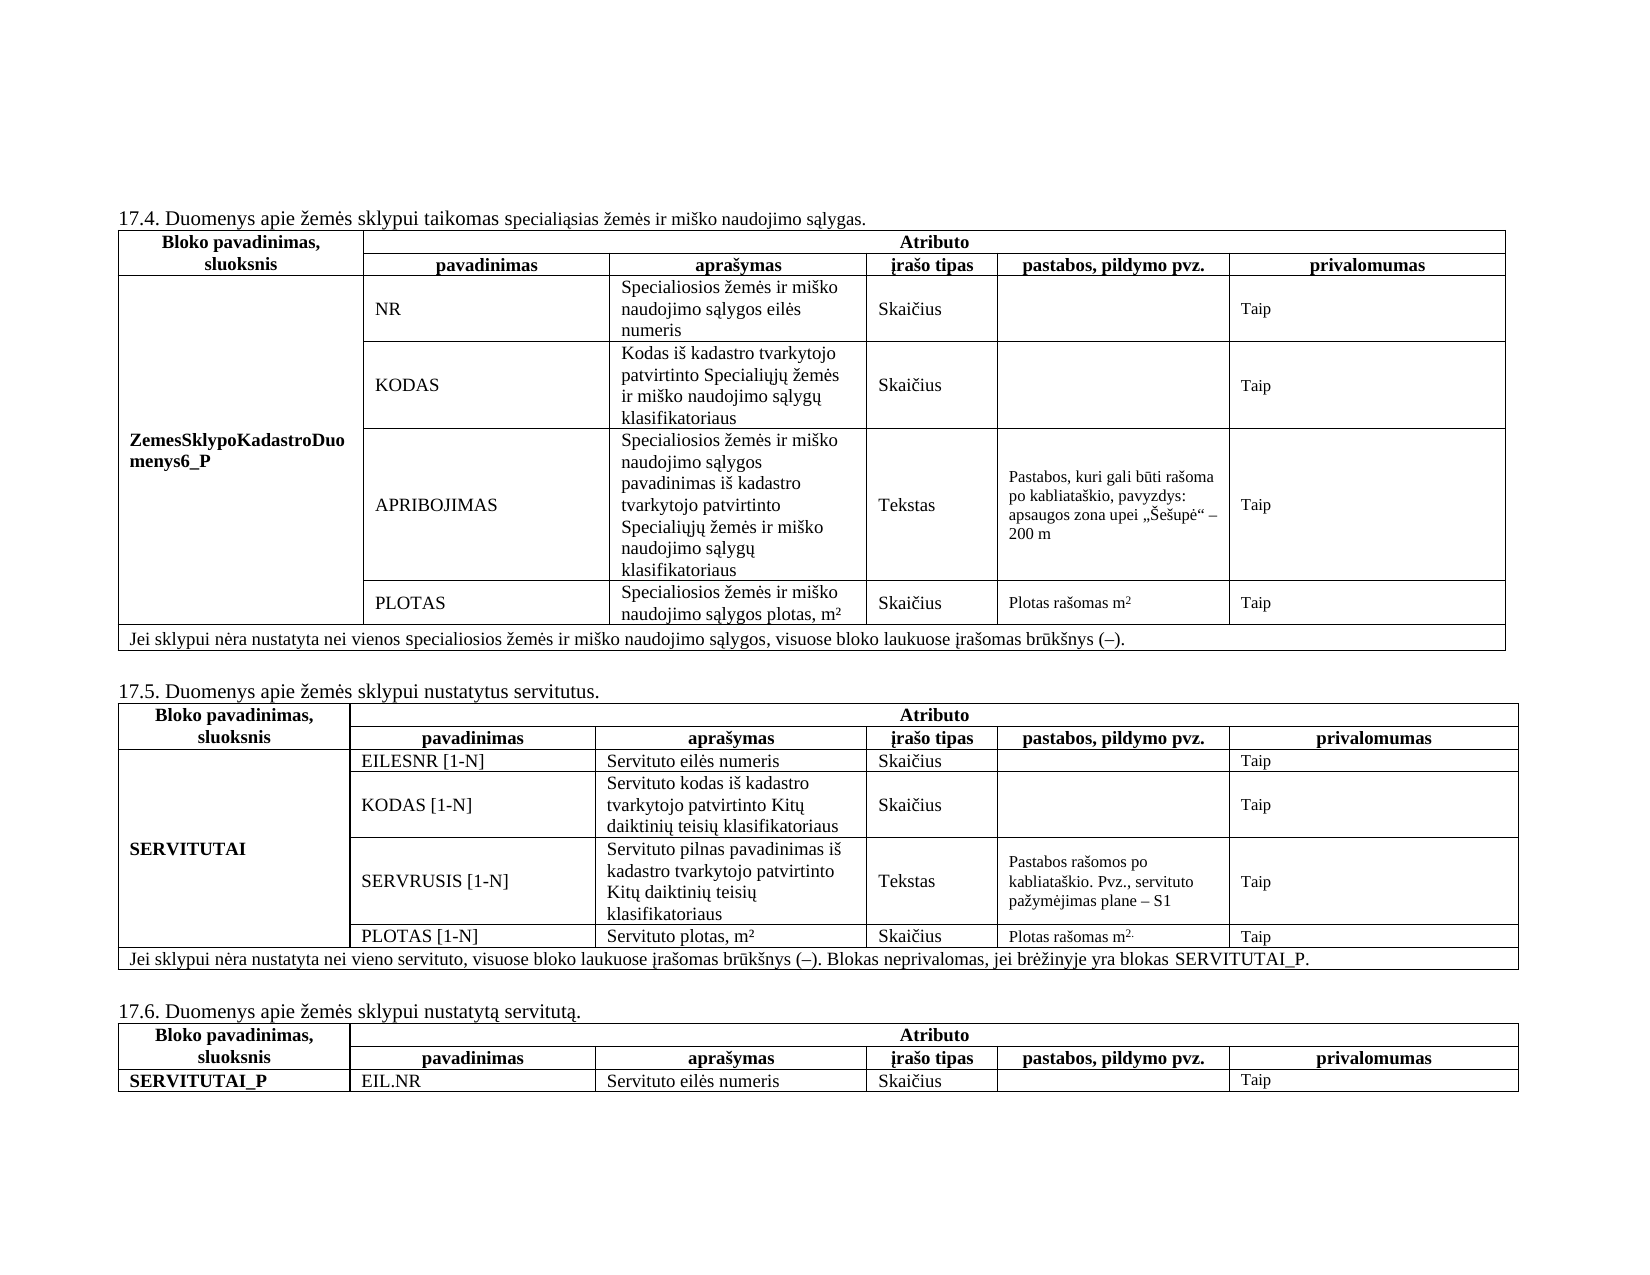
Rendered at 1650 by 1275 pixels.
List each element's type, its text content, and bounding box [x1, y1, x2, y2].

table_cell aprašymas [610, 254, 866, 275]
table_cell pavadinimas [351, 727, 595, 748]
table_cell Taip [1230, 772, 1518, 837]
table_cell Servituto kodas iš kadastro tvarkytojo patvirtinto Kitų daiktinių teisių klasifikatoriaus [596, 772, 866, 837]
table_cell pastabos, pildymo pvz. [998, 254, 1229, 275]
text 17.5. Duomenys apie žemės sklypui nustatytus servitutus. [118, 679, 1532, 703]
table_cell Servituto eilės numeris [596, 1070, 866, 1091]
table_cell [998, 342, 1229, 428]
table_cell SERVRUSIS [1-N] [351, 838, 595, 924]
table_header Atributo [364, 231, 1505, 253]
table_cell privalomumas [1230, 727, 1518, 748]
table_cell [998, 276, 1229, 341]
table_cell pastabos, pildymo pvz. [998, 1047, 1229, 1068]
table_cell SERVITUTAI_P [119, 1070, 349, 1091]
table_cell Skaičius [867, 772, 997, 837]
table_cell įrašo tipas [867, 1047, 997, 1068]
table_cell PLOTAS [364, 581, 609, 624]
table_cell Taip [1230, 429, 1505, 580]
table_cell įrašo tipas [867, 727, 997, 748]
table_cell ZemesSklypoKadastroDuomenys6_P [119, 276, 363, 624]
table_cell APRIBOJIMAS [364, 429, 609, 580]
table_cell pavadinimas [351, 1047, 595, 1068]
table_cell privalomumas [1230, 254, 1505, 275]
table_cell Servituto eilės numeris [596, 750, 866, 771]
text 17.6. Duomenys apie žemės sklypui nustatytą servitutą. [118, 999, 1532, 1023]
table_cell Skaičius [867, 276, 997, 341]
table_header Atributo [351, 704, 1518, 726]
table_cell NR [364, 276, 609, 341]
table_cell privalomumas [1230, 1047, 1518, 1068]
table_cell Taip [1230, 925, 1518, 947]
table_cell [998, 772, 1229, 837]
table_cell Taip [1230, 1070, 1518, 1091]
table_cell Specialiosios žemės ir miško naudojimo sąlygos pavadinimas iš kadastro tvarkytojo patvirtinto Specialiųjų žemės ir miško naudojimo sąlygų klasifikatoriaus [610, 429, 866, 580]
table_header Bloko pavadinimas, sluoksnis [119, 704, 349, 748]
table_cell aprašymas [596, 1047, 866, 1068]
table_cell įrašo tipas [867, 254, 997, 275]
table_cell Kodas iš kadastro tvarkytojo patvirtinto Specialiųjų žemės ir miško naudojimo sąlygų klasifikatoriaus [610, 342, 866, 428]
table_header Atributo [351, 1024, 1518, 1046]
table_cell Skaičius [867, 925, 997, 947]
table_cell Taip [1230, 342, 1505, 428]
table_cell Skaičius [867, 342, 997, 428]
table_cell pavadinimas [364, 254, 609, 275]
table_cell Specialiosios žemės ir miško naudojimo sąlygos plotas, m² [610, 581, 866, 624]
table_cell SERVITUTAI [119, 750, 349, 947]
table_cell KODAS [364, 342, 609, 428]
table_cell Tekstas [867, 838, 997, 924]
table_cell Jei sklypui nėra nustatyta nei vieno servituto, visuose bloko laukuose įrašomas brūkšnys (–). Blokas neprivalomas, jei brėžinyje yra blokas SERVITUTAI_P. [119, 948, 1518, 969]
table_cell KODAS [1-N] [351, 772, 595, 837]
table_cell Plotas rašomas m2. [998, 925, 1229, 947]
table_cell Pastabos, kuri gali būti rašoma po kabliataškio, pavyzdys: apsaugos zona upei „Šešupė“ – 200 m [998, 429, 1229, 580]
table_cell Jei sklypui nėra nustatyta nei vienos specialiosios žemės ir miško naudojimo sąlygos, visuose bloko laukuose įrašomas brūkšnys (–). [119, 625, 1505, 649]
table_header Bloko pavadinimas, sluoksnis [119, 1024, 349, 1068]
table_cell Taip [1230, 581, 1505, 624]
text 17.4. Duomenys apie žemės sklypui taikomas specialiąsias žemės ir miško naudojimo sąlygas. [118, 206, 1532, 230]
table_cell Plotas rašomas m2 [998, 581, 1229, 624]
table_cell aprašymas [596, 727, 866, 748]
table_cell pastabos, pildymo pvz. [998, 727, 1229, 748]
table_cell [998, 1070, 1229, 1091]
table_cell Skaičius [867, 750, 997, 771]
table_cell Taip [1230, 750, 1518, 771]
table_cell Tekstas [867, 429, 997, 580]
table_cell Skaičius [867, 1070, 997, 1091]
table_header Bloko pavadinimas, sluoksnis [119, 231, 363, 275]
table_cell PLOTAS [1-N] [351, 925, 595, 947]
table_cell Taip [1230, 838, 1518, 924]
table_cell EILESNR [1-N] [351, 750, 595, 771]
table_cell Skaičius [867, 581, 997, 624]
table_cell EIL.NR [351, 1070, 595, 1091]
table_cell [998, 750, 1229, 771]
table_cell Servituto pilnas pavadinimas iš kadastro tvarkytojo patvirtinto Kitų daiktinių teisių klasifikatoriaus [596, 838, 866, 924]
table_cell Servituto plotas, m² [596, 925, 866, 947]
table_cell Pastabos rašomos po kabliataškio. Pvz., servituto pažymėjimas plane – S1 [998, 838, 1229, 924]
table_cell Taip [1230, 276, 1505, 341]
table_cell Specialiosios žemės ir miško naudojimo sąlygos eilės numeris [610, 276, 866, 341]
